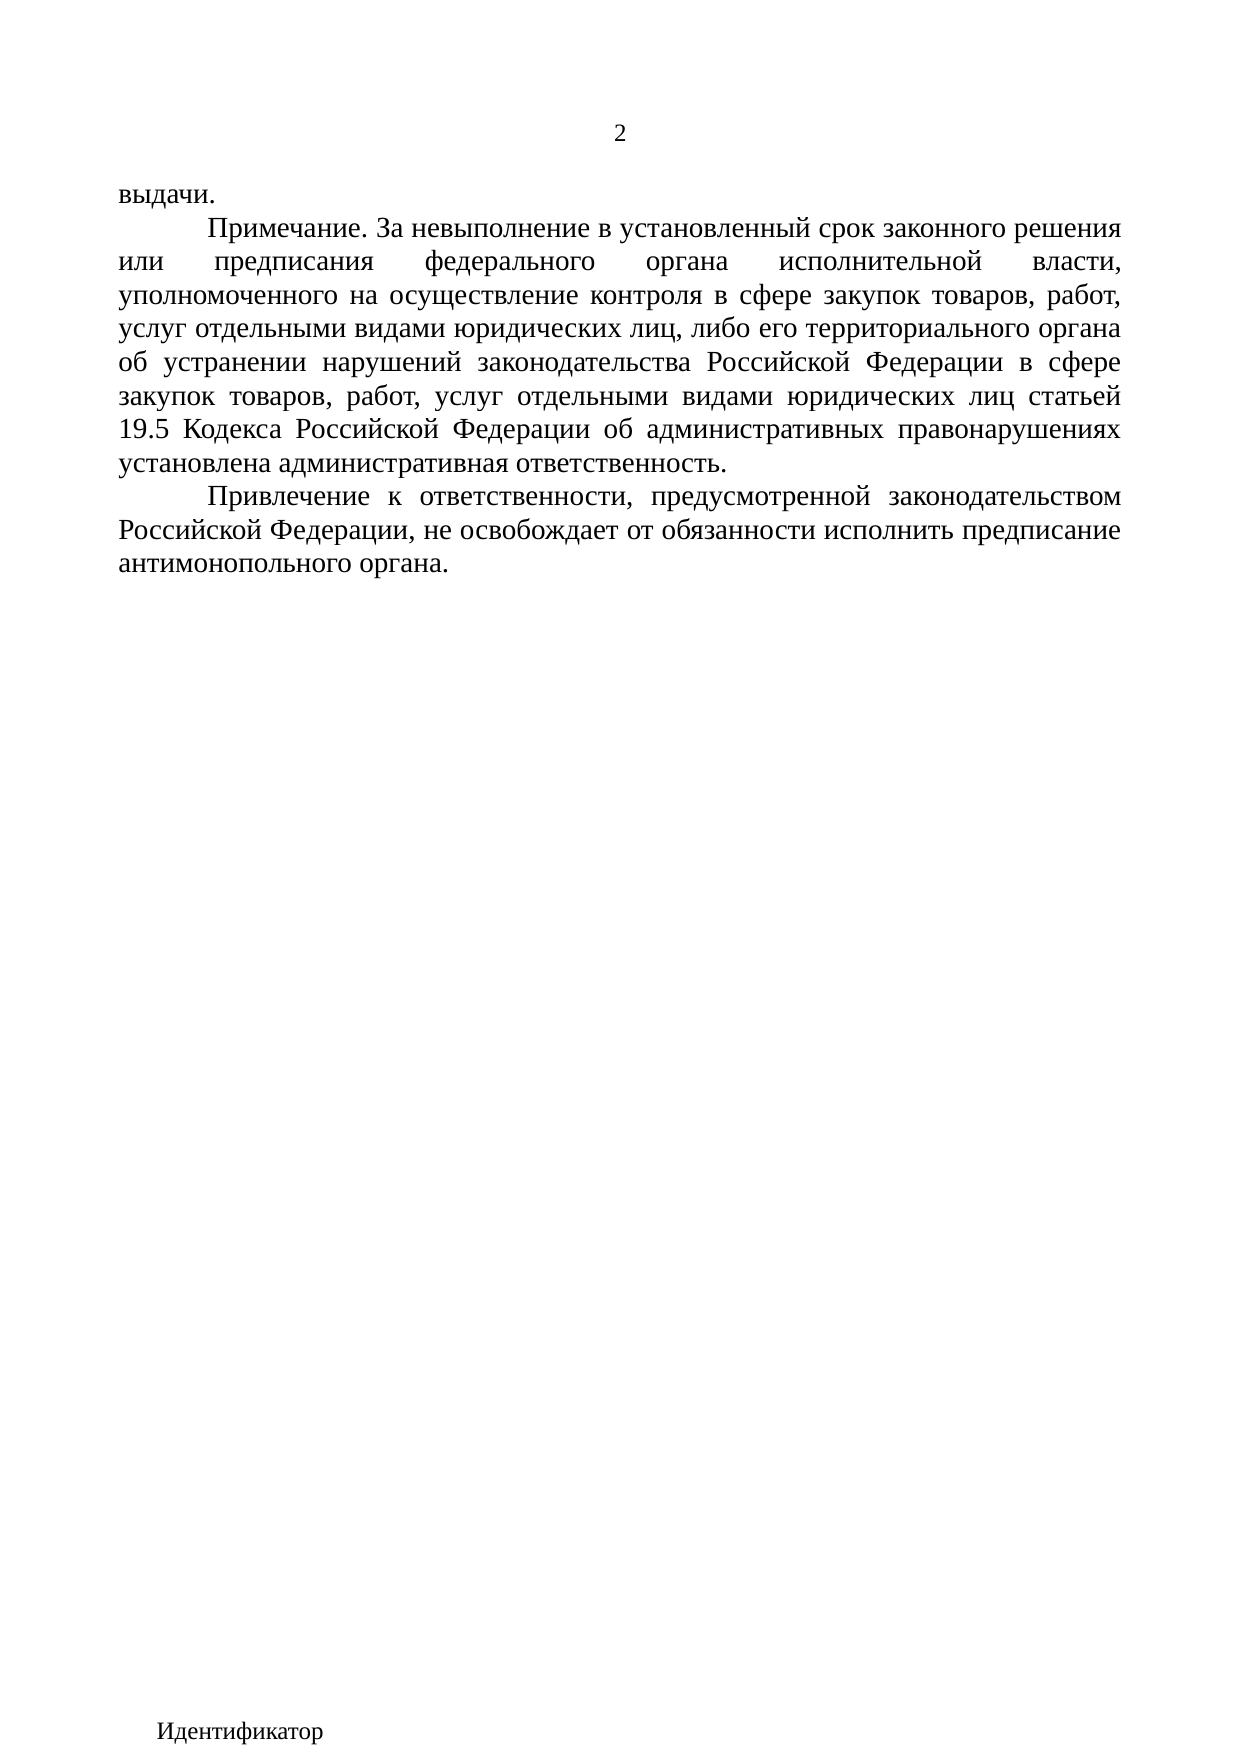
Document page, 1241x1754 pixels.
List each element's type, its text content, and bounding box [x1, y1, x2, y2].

text Привлечение к ответственности, предусмотренной законодательством Российской Федерации, не освобождает от обязанности исполнить предписание антимонопольного органа. [118, 478, 1122, 579]
text Примечание. За невыполнение в установленный срок законного решения или предписания федерального органа исполнительной власти, уполномоченного на осуществление контроля в сфере закупок товаров, работ, услуг отдельными видами юридических лиц, либо его территориального органа об устранении нарушений законодательства Российской Федерации в сфере закупок товаров, работ, услуг отдельными видами юридических лиц статьей 19.5 Кодекса Российской Федерации об административных правонарушениях установлена административная ответственность. [118, 210, 1122, 478]
text выдачи. [118, 176, 1122, 210]
